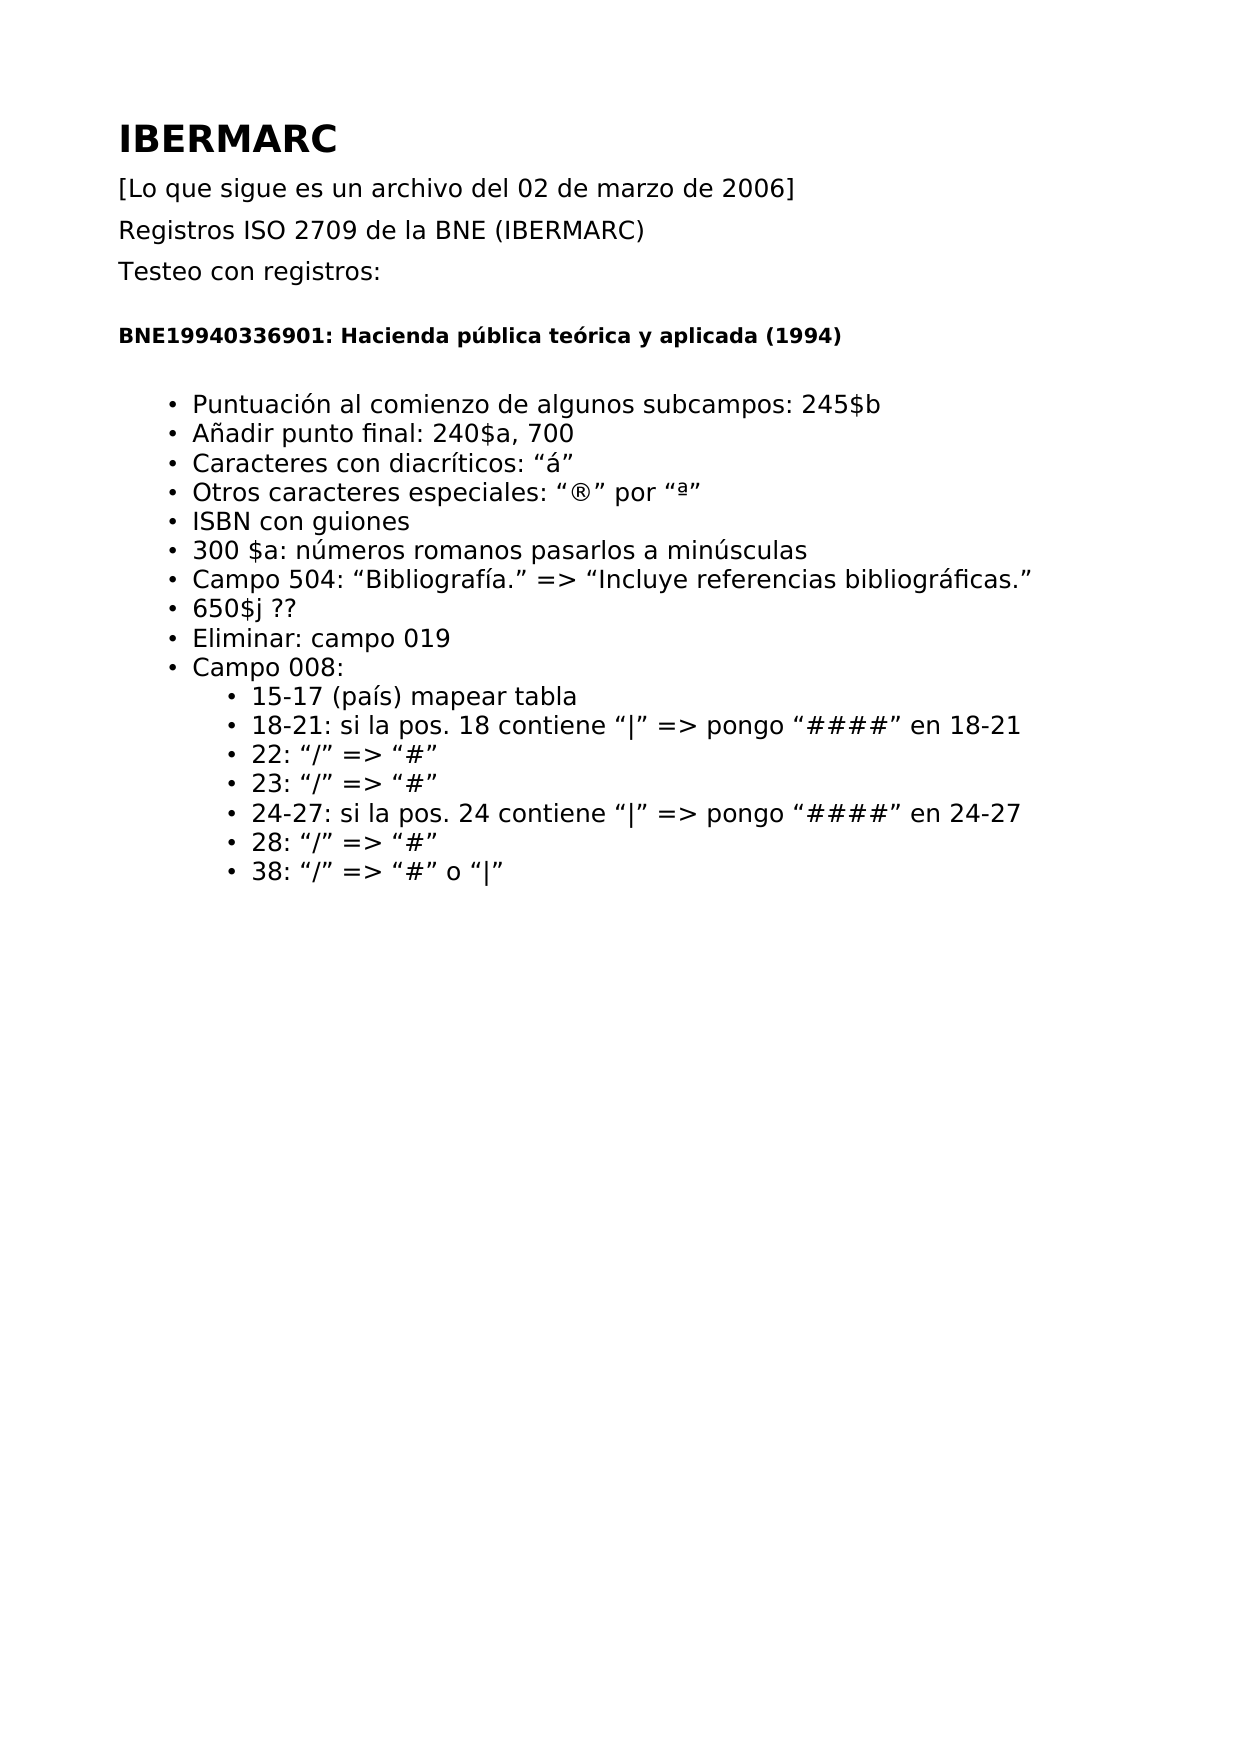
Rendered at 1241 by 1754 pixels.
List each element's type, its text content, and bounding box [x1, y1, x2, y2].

text Testeo con registros: [118, 258, 1122, 287]
list Puntuación al comienzo de algunos subcampos: 245$b [177, 391, 1122, 420]
list 23: “/” => “#” [236, 770, 1122, 799]
text [Lo que sigue es un archivo del 02 de marzo de 2006] [118, 174, 1122, 203]
list Otros caracteres especiales: “®” por “ª” [177, 478, 1122, 507]
list 28: “/” => “#” [236, 828, 1122, 857]
subtitle BNE19940336901: Hacienda pública teórica y aplicada (1994) [118, 324, 1122, 348]
list Añadir punto final: 240$a, 700 [177, 420, 1122, 449]
text Registros ISO 2709 de la BNE (IBERMARC) [118, 216, 1122, 245]
list Eliminar: campo 019 [177, 624, 1122, 653]
list ISBN con guiones [177, 507, 1122, 536]
list 18-21: si la pos. 18 contiene “|” => pongo “####” en 18-21 [236, 711, 1122, 741]
subtitle IBERMARC [118, 118, 1122, 162]
list 15-17 (país) mapear tabla [236, 682, 1122, 711]
list 24-27: si la pos. 24 contiene “|” => pongo “####” en 24-27 [236, 799, 1122, 828]
list 38: “/” => “#” o “|” [236, 857, 1122, 886]
list Caracteres con diacríticos: “á” [177, 449, 1122, 478]
list 22: “/” => “#” [236, 741, 1122, 770]
list 300 $a: números romanos pasarlos a minúsculas [177, 536, 1122, 566]
list Campo 008: [177, 653, 1122, 682]
list 650$j ?? [177, 595, 1122, 624]
list Campo 504: “Bibliografía.” => “Incluye referencias bibliográficas.” [177, 566, 1122, 595]
